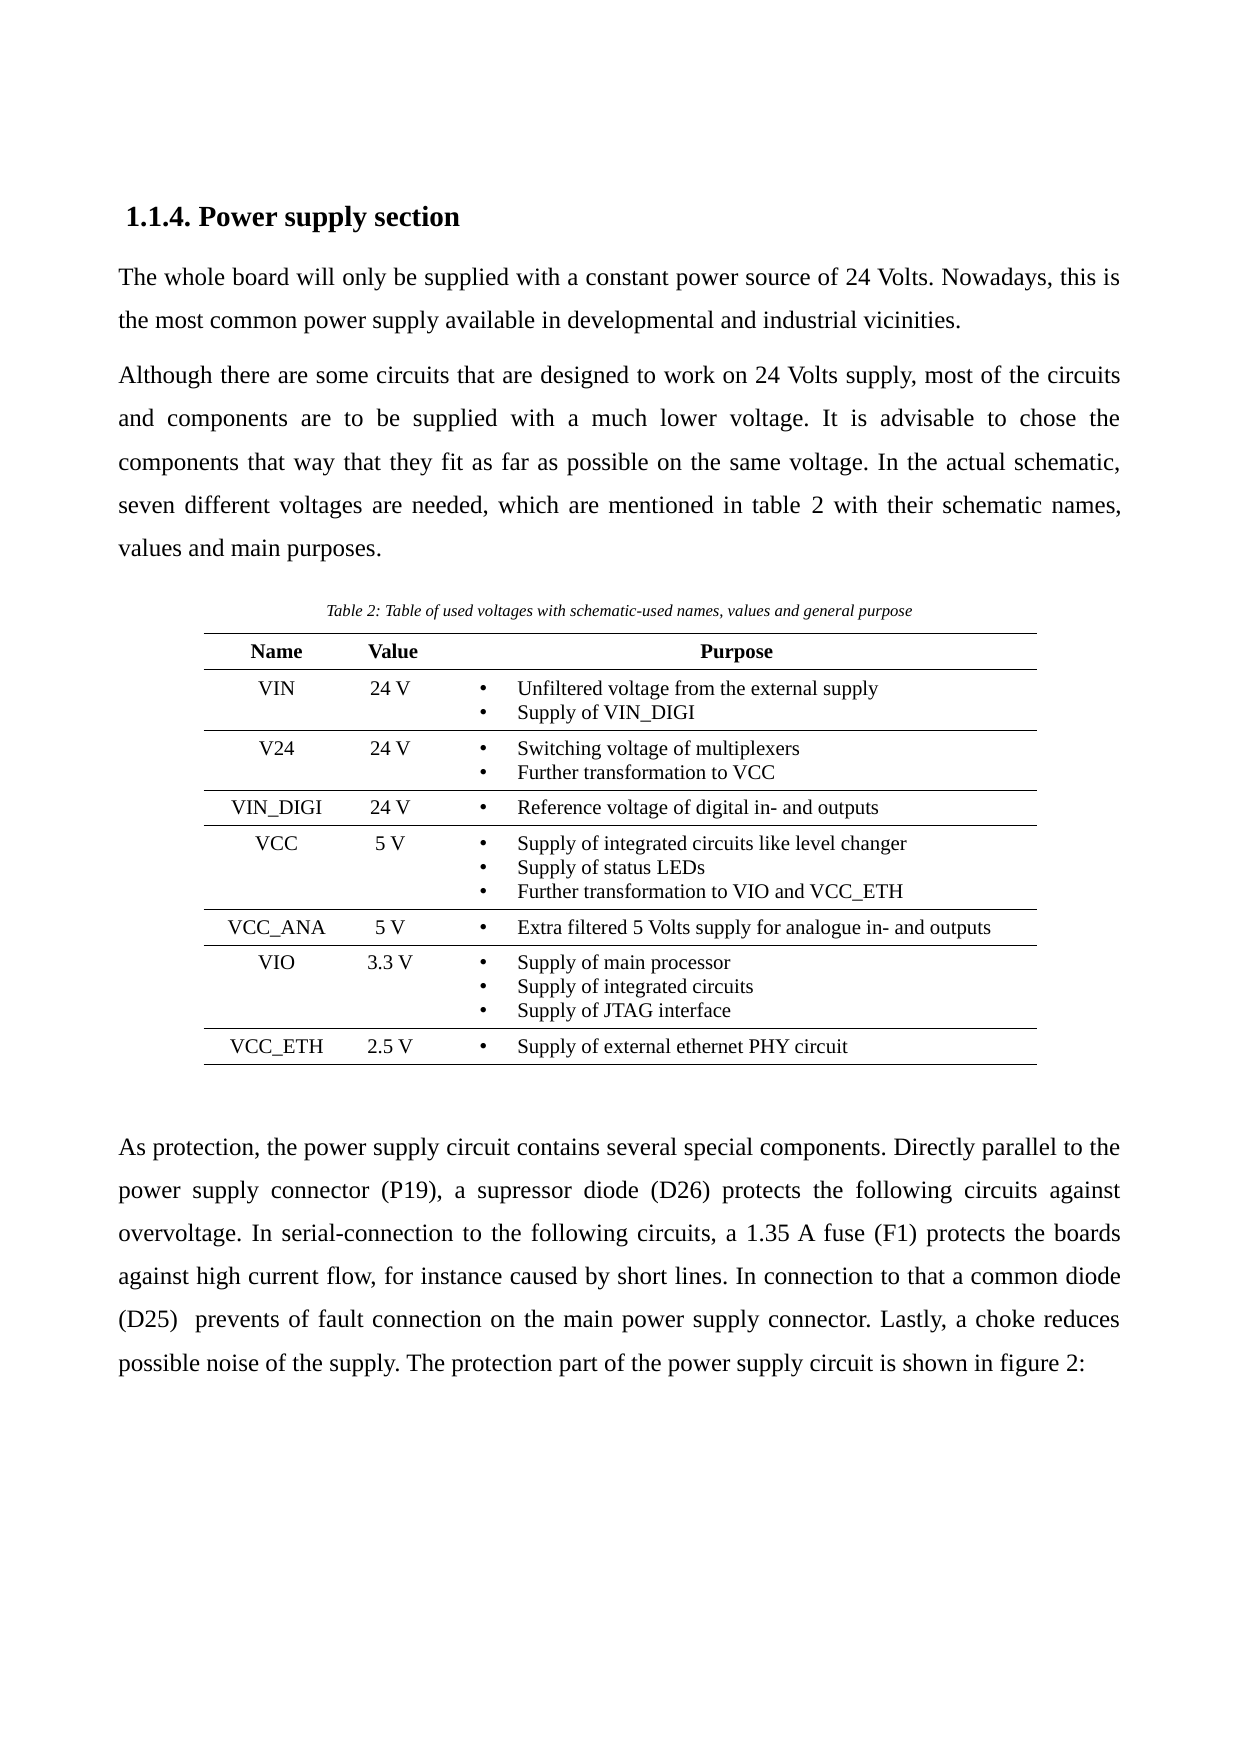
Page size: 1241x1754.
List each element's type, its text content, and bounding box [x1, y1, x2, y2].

table_cell VCC_ETH [204, 1029, 349, 1064]
table_cell VIN_DIGI [204, 791, 349, 825]
table_cell 3.3 V [349, 946, 436, 1028]
table_cell 5 V [349, 826, 436, 909]
text The whole board will only be supplied with a constant power source of 24 Volts. Nowadays, this is the most common power supply available in developmental and industrial vicinities. [118, 262, 1122, 333]
table_cell 24 V [349, 670, 436, 730]
table_cell VCC [204, 826, 349, 909]
text Although there are some circuits that are designed to work on 24 Volts supply, most of the circuits and components are to be supplied with a much lower voltage. It is advisable to chose the components that way that they fit as far as possible on the same voltage. In the actual schematic, seven different voltages are needed, which are mentioned in table 2 with their schematic names, values and main purposes. [118, 360, 1122, 562]
table_header Name [204, 634, 349, 669]
table_cell Supply of external ethernet PHY circuit [436, 1029, 1037, 1064]
table_cell Unfiltered voltage from the external supply Supply of VIN_DIGI [436, 670, 1037, 730]
subtitle Power supply section [118, 199, 1122, 232]
table_cell Reference voltage of digital in- and outputs [436, 791, 1037, 825]
table_cell Supply of integrated circuits like level changer Supply of status LEDs Further transformation to VIO and VCC_ETH [436, 826, 1037, 909]
table_header Value [349, 634, 436, 669]
table_cell 24 V [349, 731, 436, 789]
text Table 2: Table of used voltages with schematic-used names, values and general purpose [118, 601, 1122, 620]
table_cell 5 V [349, 910, 436, 944]
table_cell Supply of main processor Supply of integrated circuits Supply of JTAG interface [436, 946, 1037, 1028]
table_cell 2.5 V [349, 1029, 436, 1064]
table_cell Switching voltage of multiplexers Further transformation to VCC [436, 731, 1037, 789]
table_cell 24 V [349, 791, 436, 825]
table_cell V24 [204, 731, 349, 789]
table_cell VCC_ANA [204, 910, 349, 944]
table_header Purpose [436, 634, 1037, 669]
text As protection, the power supply circuit contains several special components. Directly parallel to the power supply connector (P19), a supressor diode (D26) protects the following circuits against overvoltage. In serial-connection to the following circuits, a 1.35 A fuse (F1) protects the boards against high current flow, for instance caused by short lines. In connection to that a common diode (D25) prevents of fault connection on the main power supply connector. Lastly, a choke reduces possible noise of the supply. The protection part of the power supply circuit is shown in figure 2: [118, 1132, 1122, 1376]
table_cell Extra filtered 5 Volts supply for analogue in- and outputs [436, 910, 1037, 944]
table_cell VIN [204, 670, 349, 730]
table_cell VIO [204, 946, 349, 1028]
